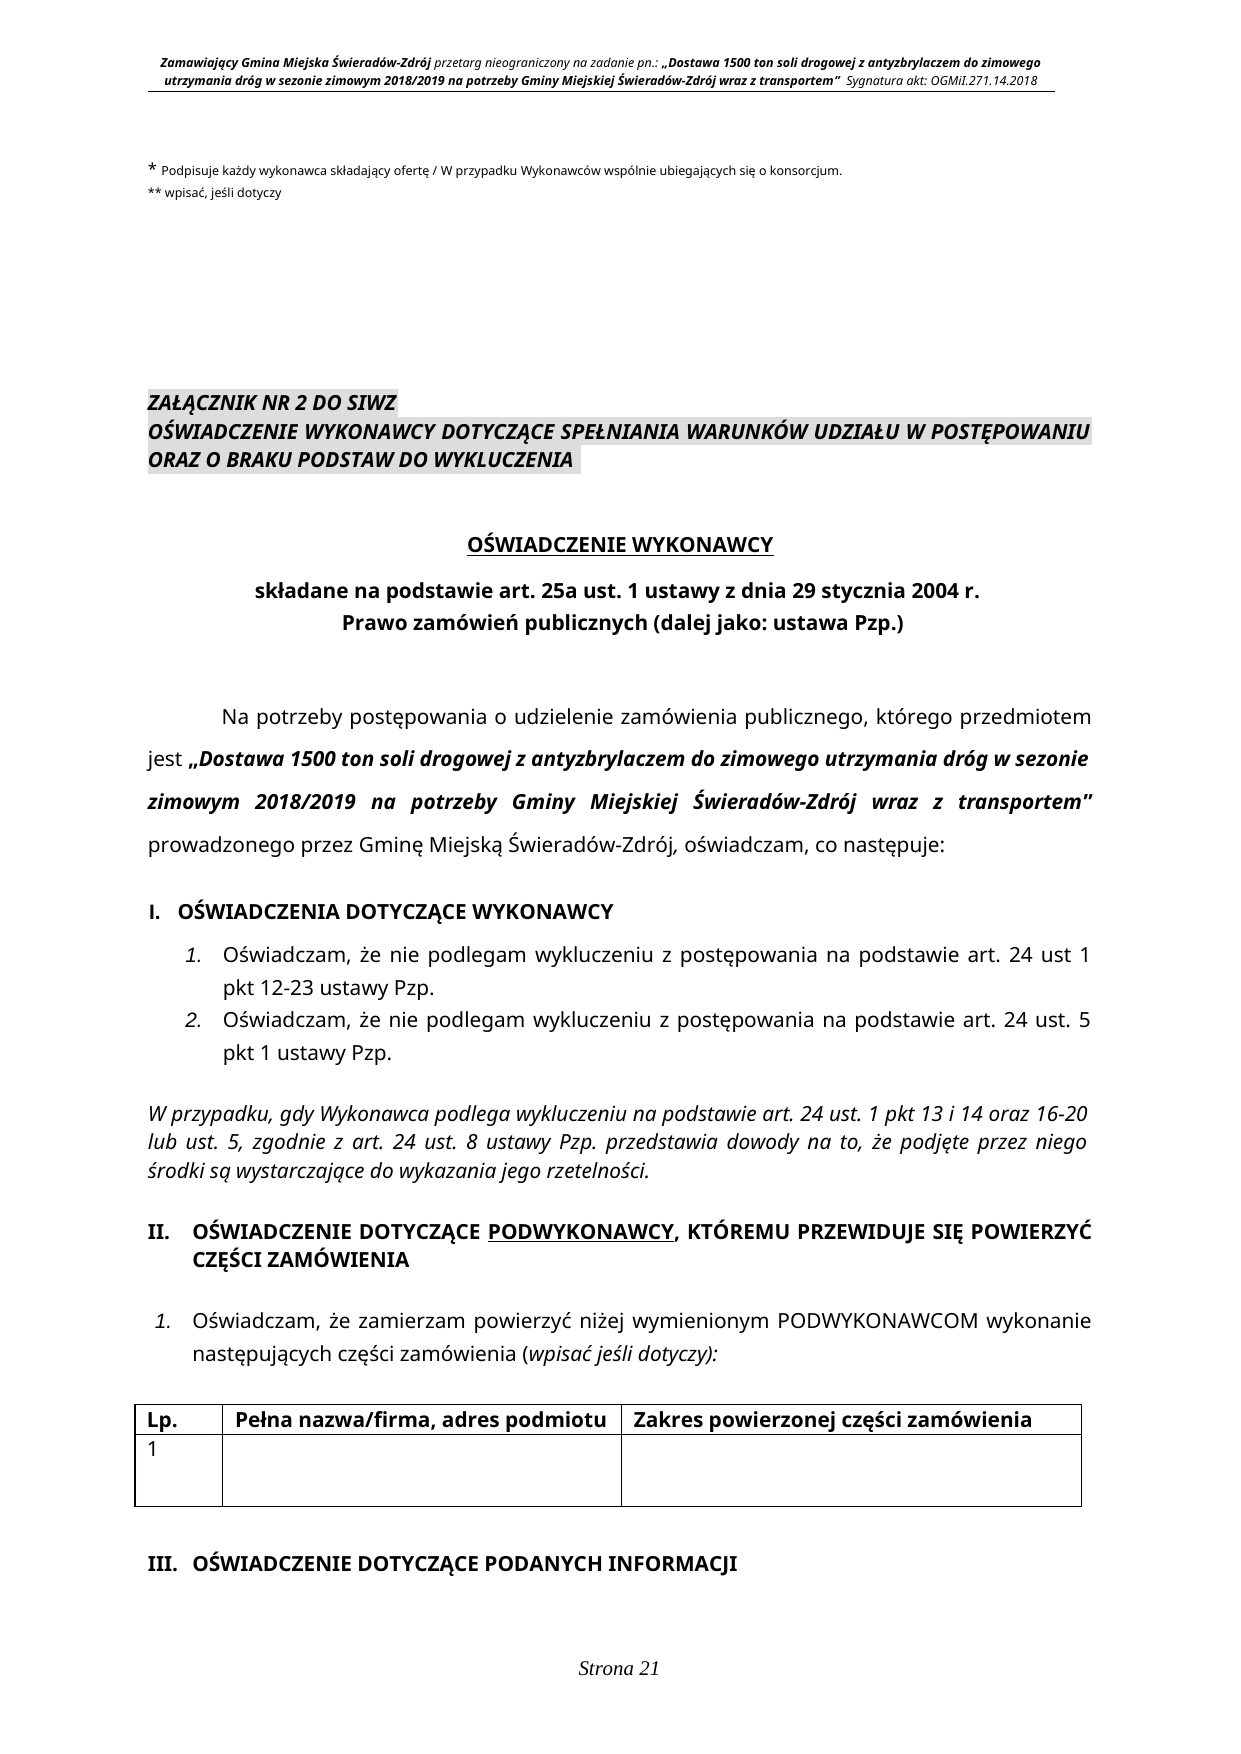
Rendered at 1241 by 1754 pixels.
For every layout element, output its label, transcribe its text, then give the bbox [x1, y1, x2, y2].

table_header Pełna nazwa/firma, adres podmiotu [223, 1405, 621, 1433]
list Oświadczam, że nie podlegam wykluczeniu z postępowania na podstawie art. 24 ust. 5 pkt 1 ustawy Pzp. [185, 1005, 1092, 1066]
list II. OŚWIADCZENIE DOTYCZĄCE PODWYKONAWCY, KTÓREMU PRZEWIDUJE SIĘ POWIERZYĆ CZĘŚCI ZAMÓWIENIA [148, 1217, 1092, 1274]
subtitle OŚWIADCZENIE WYKONAWCY DOTYCZĄCE SPEŁNIANIA WARUNKÓW UDZIAŁU W POSTĘPOWANIU ORAZ O BRAKU PODSTAW DO WYKLUCZENIA [148, 417, 1092, 474]
table_cell [223, 1435, 621, 1506]
list OŚWIADCZENIA DOTYCZĄCE WYKONAWCY [149, 897, 1092, 926]
text * Podpisuje każdy wykonawca składający ofertę / W przypadku Wykonawców wspólnie ubiegających się o konsorcjum. [148, 157, 1092, 180]
text Prawo zamówień publicznych (dalej jako: ustawa Pzp.) [148, 608, 1092, 637]
text ** wpisać, jeśli dotyczy [148, 180, 1092, 201]
list III. OŚWIADCZENIE DOTYCZĄCE PODANYCH INFORMACJI [148, 1549, 1092, 1578]
subtitle ZAŁĄCZNIK NR 2 DO SIWZ [148, 388, 1092, 417]
list Oświadczam, że zamierzam powierzyć niżej wymienionym PODWYKONAWCOM wykonanie następujących części zamówienia (wpisać jeśli dotyczy): [154, 1306, 1092, 1367]
table_header Zakres powierzonej części zamówienia [622, 1405, 1081, 1433]
table_header Lp. [136, 1405, 222, 1433]
text OŚWIADCZENIE WYKONAWCY [148, 531, 1092, 559]
text W przypadku, gdy Wykonawca podlega wykluczeniu na podstawie art. 24 ust. 1 pkt 13 i 14 oraz 16-20 lub ust. 5, zgodnie z art. 24 ust. 8 ustawy Pzp. przedstawia dowody na to, że podjęte przez niego środki są wystarczające do wykazania jego rzetelności. [148, 1099, 1092, 1184]
table_cell 1 [136, 1435, 222, 1506]
text składane na podstawie art. 25a ust. 1 ustawy z dnia 29 stycznia 2004 r. [148, 576, 1092, 604]
list Oświadczam, że nie podlegam wykluczeniu z postępowania na podstawie art. 24 ust 1 pkt 12-23 ustawy Pzp. [185, 940, 1092, 1001]
table_cell [622, 1435, 1081, 1506]
text Na potrzeby postępowania o udzielenie zamówienia publicznego, którego przedmiotem jest „Dostawa 1500 ton soli drogowej z antyzbrylaczem do zimowego utrzymania dróg w sezonie zimowym 2018/2019 na potrzeby Gminy Miejskiej Świeradów-Zdrój wraz z transportem” prowadzonego przez Gminę Miejską Świeradów-Zdrój, oświadczam, co następuje: [148, 702, 1092, 858]
